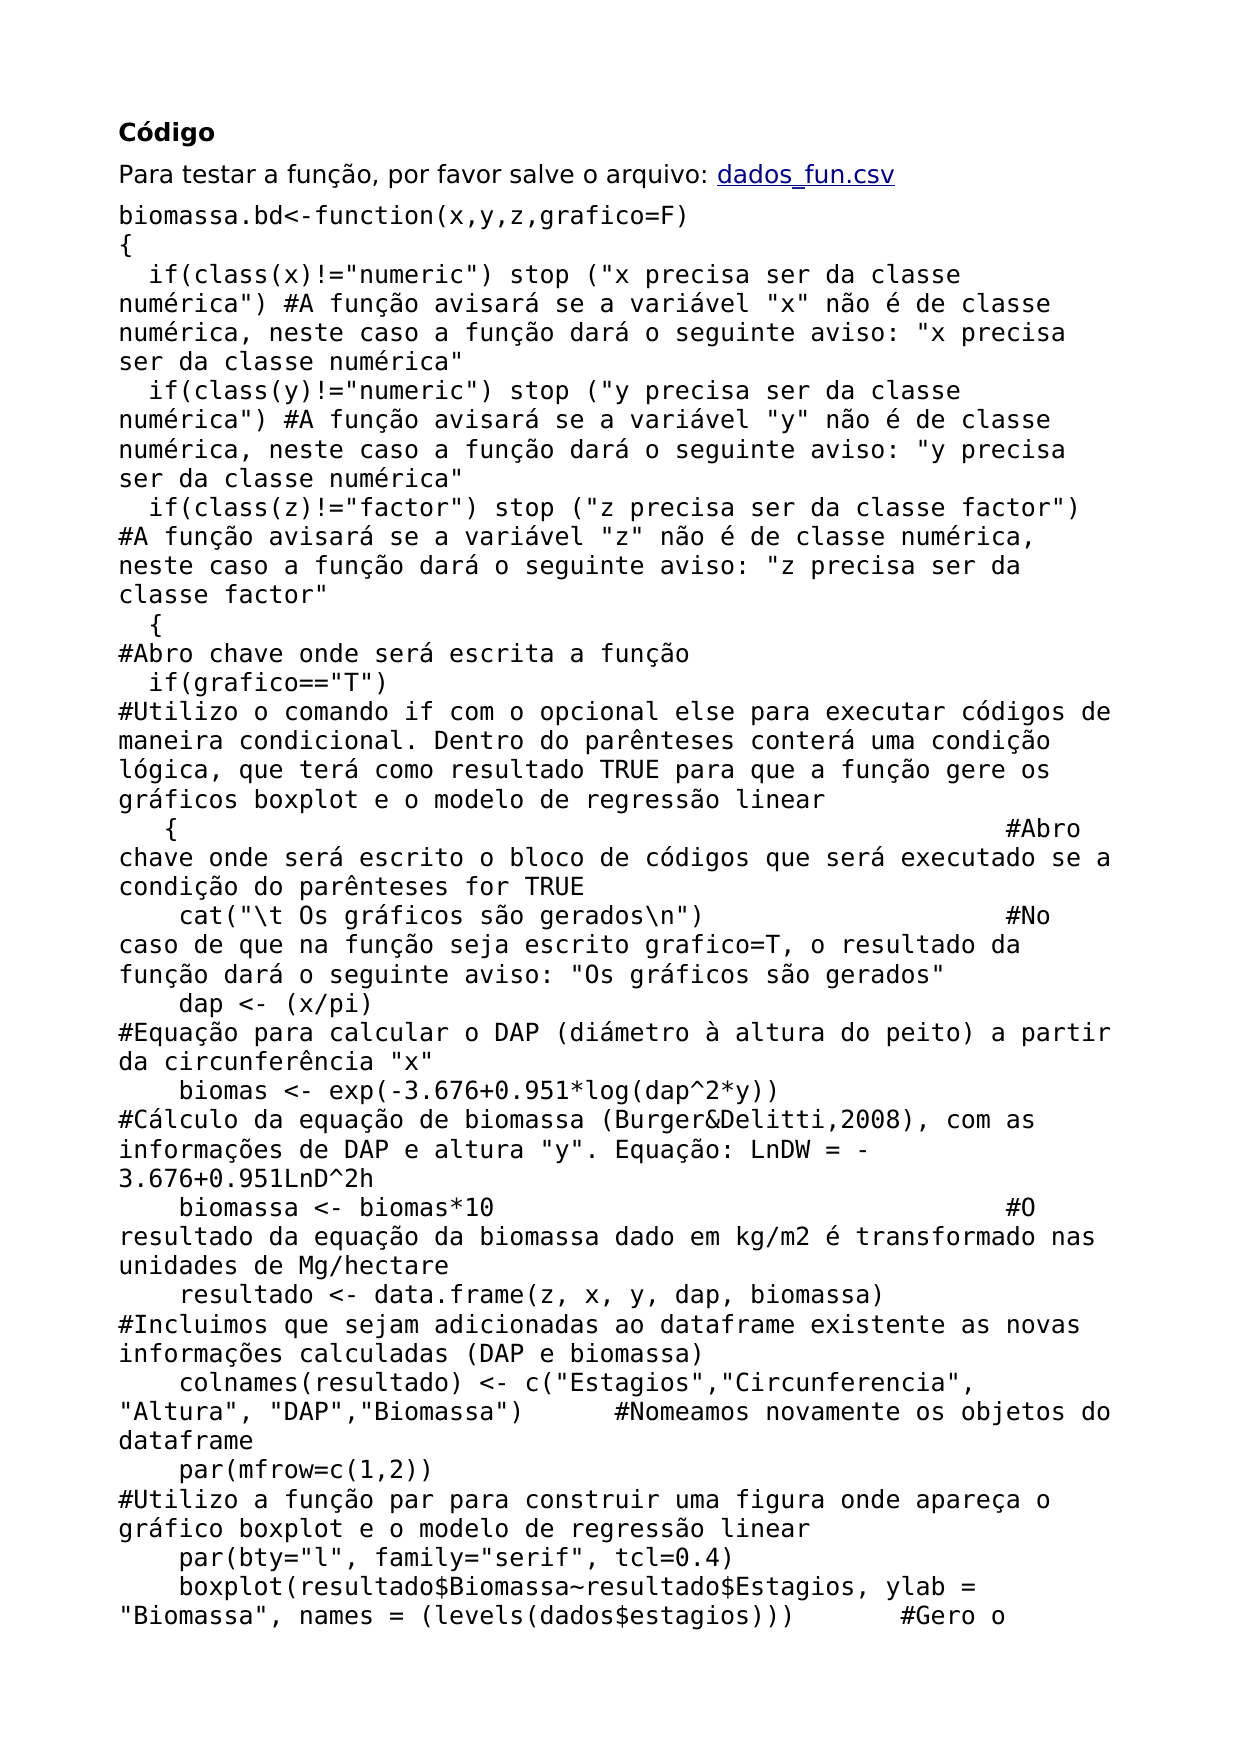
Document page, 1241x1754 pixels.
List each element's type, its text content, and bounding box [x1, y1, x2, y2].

text Código [118, 118, 1122, 147]
text biomassa.bd<-function(x,y,z,grafico=F) { if(class(x)!="numeric") stop ("x precisa ser da classe numérica") #A função avisará se a variável "x" não é de classe numérica, neste caso a função dará o seguinte aviso: "x precisa ser da classe numérica" if(class(y)!="numeric") stop ("y precisa ser da classe numérica") #A função avisará se a variável "y" não é de classe numérica, neste caso a função dará o seguinte aviso: "y precisa ser da classe numérica" if(class(z)!="factor") stop ("z precisa ser da classe factor") #A função avisará se a variável "z" não é de classe numérica, neste caso a função dará o seguinte aviso: "z precisa ser da classe factor" { #Abro chave onde será escrita a função if(grafico=="T") #Utilizo o comando if com o opcional else para executar códigos de maneira condicional. Dentro do parênteses conterá uma condição lógica, que terá como resultado TRUE para que a função gere os gráficos boxplot e o modelo de regressão linear { #Abro chave onde será escrito o bloco de códigos que será executado se a condição do parênteses for TRUE cat("\t Os gráficos são gerados\n") #No caso de que na função seja escrito grafico=T, o resultado da função dará o seguinte aviso: "Os gráficos são gerados" dap <- (x/pi) #Equação para calcular o DAP (diámetro à altura do peito) a partir da circunferência "x" biomas <- exp(-3.676+0.951*log(dap^2*y)) #Cálculo da equação de biomassa (Burger&Delitti,2008), com as informações de DAP e altura "y". Equação: LnDW = -3.676+0.951LnD^2h biomassa <- biomas*10 #O resultado da equação da biomassa dado em kg/m2 é transformado nas unidades de Mg/hectare resultado <- data.frame(z, x, y, dap, biomassa) #Incluimos que sejam adicionadas ao dataframe existente as novas informações calculadas (DAP e biomassa) colnames(resultado) <- c("Estagios","Circunferencia", "Altura", "DAP","Biomassa") #Nomeamos novamente os objetos do dataframe par(mfrow=c(1,2)) #Utilizo a função par para construir uma figura onde apareça o gráfico boxplot e o modelo de regressão linear par(bty="l", family="serif", tcl=0.4) boxplot(resultado$Biomassa~resultado$Estagios, ylab = "Biomassa", names = (levels(dados$estagios))) #Gero o [118, 201, 1122, 1631]
text Para testar a função, por favor salve o arquivo: dados_fun.csv [118, 160, 1122, 189]
